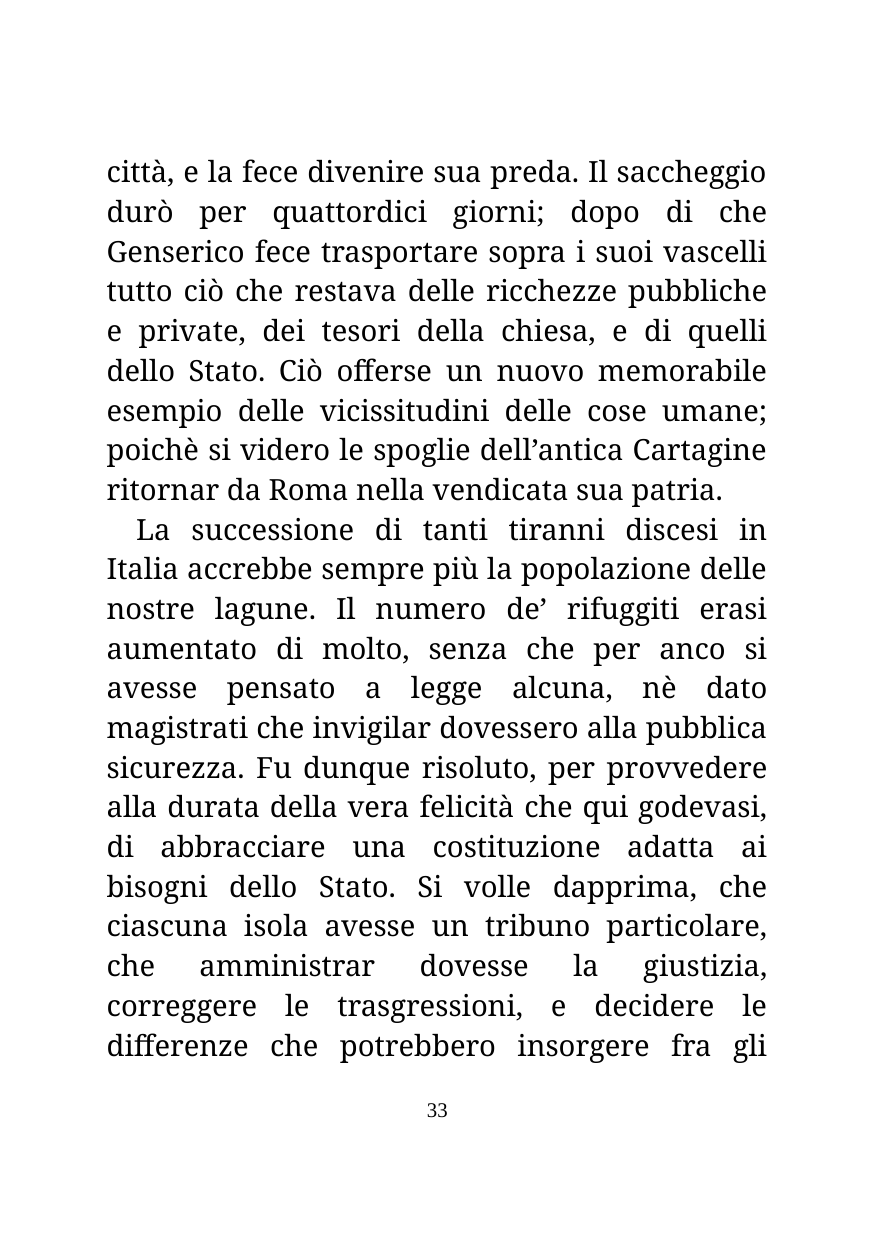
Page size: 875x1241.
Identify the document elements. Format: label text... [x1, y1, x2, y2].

text La successione di tanti tiranni discesi in Italia accrebbe sempre più la popolazione delle nostre lagune. Il numero de’ rifuggiti erasi aumentato di molto, senza che per anco si avesse pensato a legge alcuna, nè dato magistrati che invigilar dovessero alla pubblica sicurezza. Fu dunque risoluto, per provvedere alla durata della vera felicità che qui godevasi, di abbracciare una costituzione adatta ai bisogni dello Stato. Si volle dapprima, che ciascuna isola avesse un tribuno particolare, che amministrar dovesse la giustizia, correggere le trasgressioni, e decidere le differenze che potrebbero insorgere fra gli [106, 509, 768, 1064]
text città, e la fece divenire sua preda. Il saccheggio durò per quattordici giorni; dopo di che Genserico fece trasportare sopra i suoi vascelli tutto ciò che restava delle ricchezze pubbliche e private, dei tesori della chiesa, e di quelli dello Stato. Ciò offerse un nuovo memorabile esempio delle vicissitudini delle cose umane; poichè si videro le spoglie dell’antica Cartagine ritornar da Roma nella vendicata sua patria. [106, 152, 768, 509]
